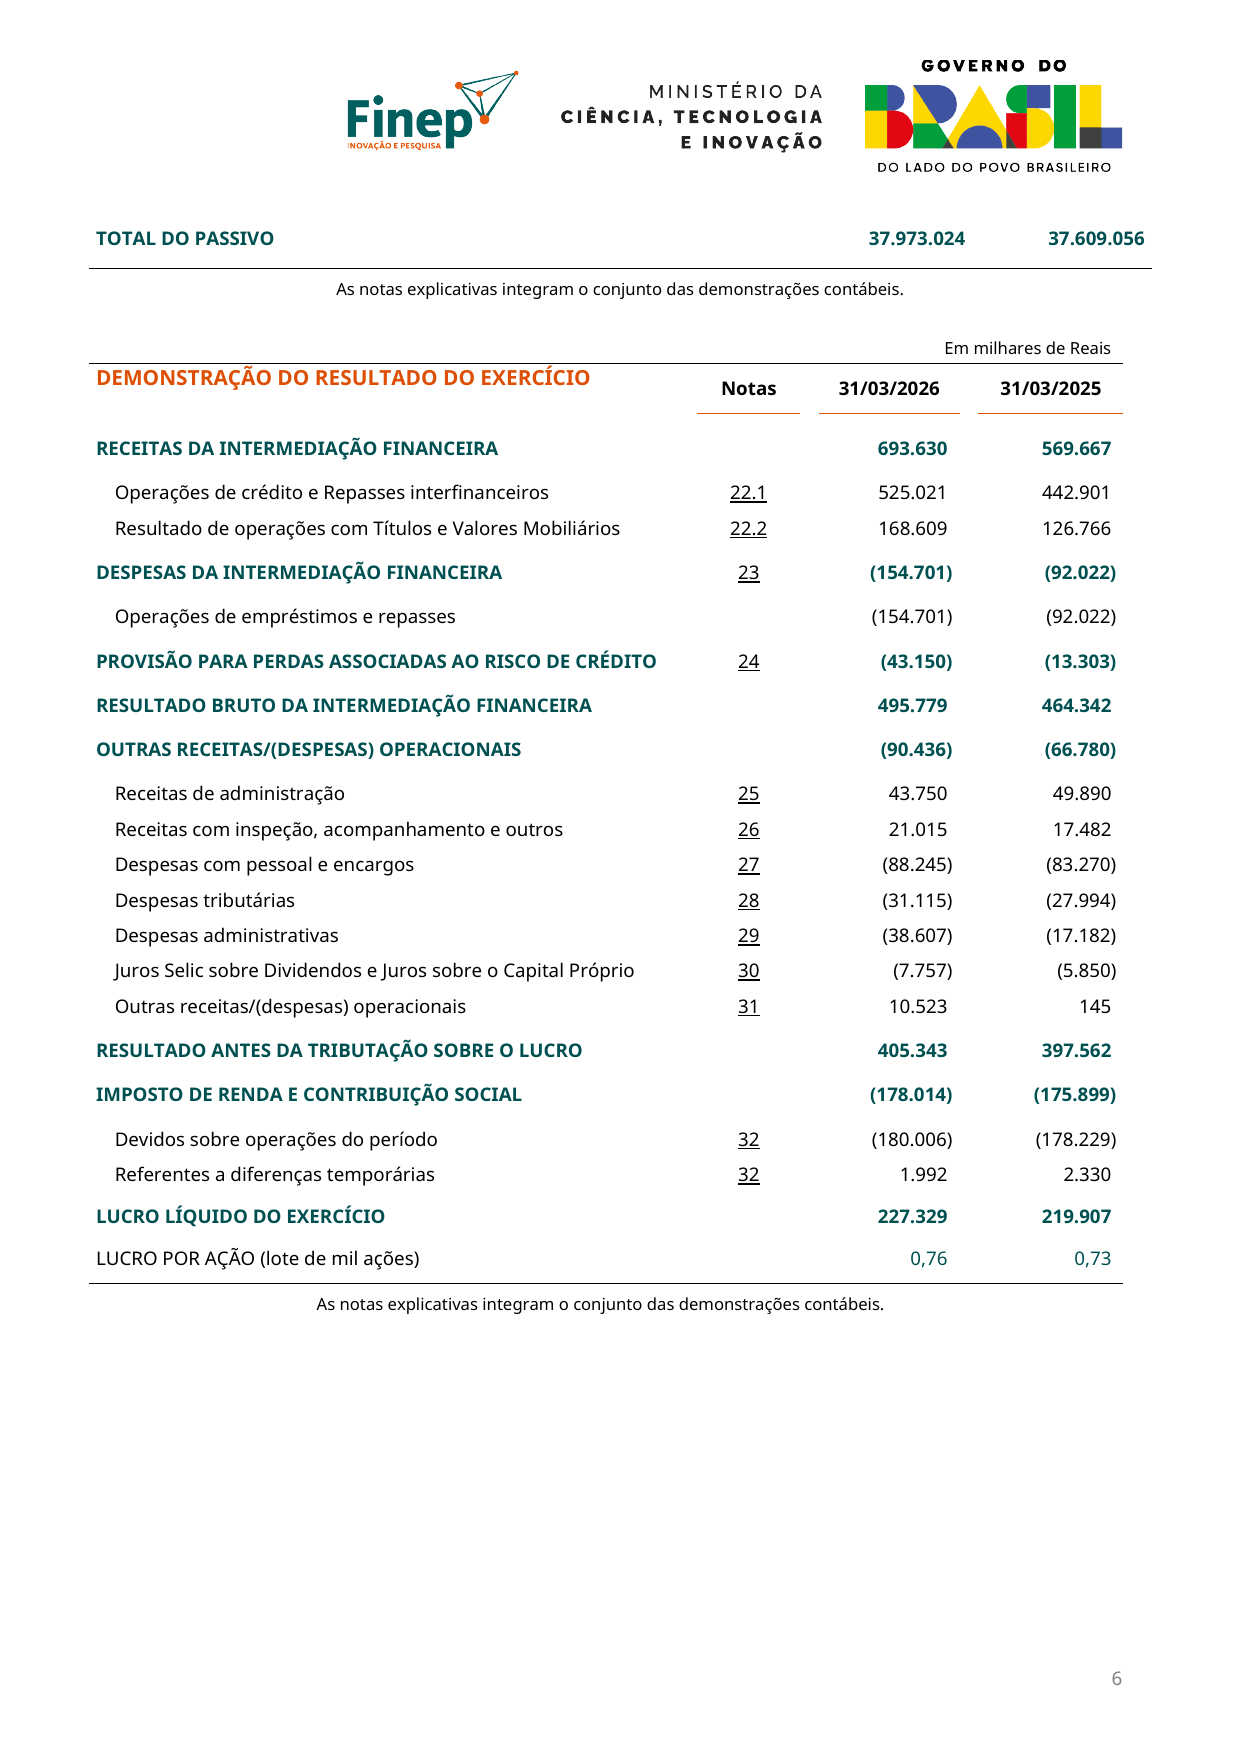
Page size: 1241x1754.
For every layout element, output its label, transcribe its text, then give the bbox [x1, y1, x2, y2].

table_cell [960, 1274, 978, 1283]
table_cell (17.182) [978, 918, 1123, 953]
table_cell Operações de crédito e Repasses interfinanceiros [89, 475, 697, 510]
table_cell [819, 723, 959, 732]
table_cell 17.482 [978, 811, 1123, 847]
table_cell [960, 466, 978, 475]
table_cell 442.901 [978, 475, 1123, 510]
table_cell [960, 1192, 978, 1198]
table_cell [800, 475, 819, 510]
table_cell (5.850) [978, 953, 1123, 988]
table_cell [960, 679, 978, 687]
table_cell (7.757) [819, 953, 959, 988]
table_cell [990, 256, 1152, 267]
table_cell (13.303) [978, 643, 1123, 678]
table_header [800, 333, 819, 362]
table_cell [960, 1024, 978, 1033]
table_cell (27.994) [978, 882, 1123, 917]
table_cell [978, 1274, 1123, 1283]
table_cell 27 [697, 847, 800, 882]
table_cell LUCRO LÍQUIDO DO EXERCÍCIO [89, 1198, 697, 1234]
table_cell Receitas com inspeção, acompanhamento e outros [89, 811, 697, 847]
table_cell Outras receitas/(despesas) operacionais [89, 988, 697, 1024]
table_cell [978, 767, 1123, 776]
table_cell 43.750 [819, 776, 959, 811]
table_cell [800, 555, 819, 590]
table_cell [978, 1234, 1123, 1242]
table_cell [89, 590, 697, 599]
table_cell [960, 1033, 978, 1068]
table_cell [800, 431, 819, 466]
table_cell [973, 196, 989, 221]
table_cell [800, 1033, 819, 1068]
table_cell 168.609 [819, 510, 959, 546]
table_cell [973, 221, 989, 256]
table_cell [800, 776, 819, 811]
table_cell [978, 414, 1123, 431]
table_cell 397.562 [978, 1033, 1123, 1068]
table_cell [766, 256, 783, 267]
table_cell PROVISÃO PARA PERDAS ASSOCIADAS AO RISCO DE CRÉDITO [89, 643, 697, 678]
table_cell [960, 1121, 978, 1157]
table_cell [800, 1192, 819, 1198]
table_cell As notas explicativas integram o conjunto das demonstrações contábeis. [89, 269, 1152, 309]
table_cell [697, 1024, 800, 1033]
table_cell [89, 466, 697, 475]
table_cell [960, 1068, 978, 1077]
table_cell [783, 196, 972, 221]
table_cell [800, 767, 819, 776]
table_cell [697, 1192, 800, 1198]
table_cell [783, 256, 972, 267]
table_cell [960, 918, 978, 953]
table_cell 405.343 [819, 1033, 959, 1068]
table_cell [679, 221, 766, 256]
table_cell (154.701) [819, 555, 959, 590]
table_cell 30 [697, 953, 800, 988]
table_cell [89, 1068, 697, 1077]
table_header [89, 333, 697, 362]
table_cell [978, 1112, 1123, 1121]
table_cell [697, 767, 800, 776]
table_cell 693.630 [819, 431, 959, 466]
table_cell (175.899) [978, 1077, 1123, 1112]
table_cell [978, 466, 1123, 475]
table_cell [978, 679, 1123, 687]
table_cell 26 [697, 811, 800, 847]
table_cell [800, 679, 819, 687]
table_cell [800, 882, 819, 917]
table_cell [800, 1068, 819, 1077]
table_cell [819, 414, 959, 431]
table_cell [800, 1024, 819, 1033]
table_cell Despesas administrativas [89, 918, 697, 953]
table_cell Juros Selic sobre Dividendos e Juros sobre o Capital Próprio [89, 953, 697, 988]
table_cell Receitas de administração [89, 776, 697, 811]
table_cell (38.607) [819, 918, 959, 953]
table_cell [973, 256, 989, 267]
table_cell [960, 847, 978, 882]
table_cell [978, 1068, 1123, 1077]
table_cell [978, 590, 1123, 599]
table_cell Operações de empréstimos e repasses [89, 599, 697, 634]
table_cell [800, 546, 819, 554]
table_cell [697, 1068, 800, 1077]
table_cell [960, 1157, 978, 1192]
table_cell OUTRAS RECEITAS/(DESPESAS) OPERACIONAIS [89, 732, 697, 767]
table_cell [819, 767, 959, 776]
table_cell [89, 546, 697, 554]
table_cell [990, 196, 1152, 221]
table_cell [800, 643, 819, 678]
table_cell [800, 510, 819, 546]
table_cell [819, 1274, 959, 1283]
table_cell 31/03/2026 [819, 364, 959, 413]
table_cell [800, 811, 819, 847]
table_cell [697, 466, 800, 475]
table_cell (178.229) [978, 1121, 1123, 1157]
table_cell [960, 599, 978, 634]
table_cell [960, 953, 978, 988]
table_cell 227.329 [819, 1198, 959, 1234]
table_cell [697, 1243, 800, 1274]
table_cell 31/03/2025 [978, 364, 1123, 413]
table_cell 145 [978, 988, 1123, 1024]
table_cell IMPOSTO DE RENDA E CONTRIBUIÇÃO SOCIAL [89, 1077, 697, 1112]
table_cell [978, 723, 1123, 732]
table_cell [800, 1157, 819, 1192]
table_cell [800, 364, 819, 413]
table_cell [819, 1112, 959, 1121]
table_cell (180.006) [819, 1121, 959, 1157]
table_cell [960, 634, 978, 643]
table_cell 37.609.056 [990, 221, 1152, 256]
table_cell [1118, 1284, 1123, 1324]
table_cell [89, 413, 697, 431]
table_cell [819, 590, 959, 599]
table_cell [697, 599, 800, 634]
table_cell [960, 767, 978, 776]
table_cell [960, 988, 978, 1024]
table_cell DESPESAS DA INTERMEDIAÇÃO FINANCEIRA [89, 555, 697, 590]
table_cell [960, 364, 978, 413]
table_cell [89, 1024, 697, 1033]
table_cell [819, 546, 959, 554]
table_cell 25 [697, 776, 800, 811]
table_cell [978, 1192, 1123, 1198]
table_cell [89, 1274, 697, 1283]
table_cell [960, 475, 978, 510]
table_cell [697, 414, 800, 431]
table_cell Resultado de operações com Títulos e Valores Mobiliários [89, 510, 697, 546]
table_cell [697, 1198, 800, 1234]
table_cell Despesas tributárias [89, 882, 697, 917]
table_cell (92.022) [978, 555, 1123, 590]
table_cell [697, 679, 800, 687]
table_cell (88.245) [819, 847, 959, 882]
table_cell Notas [697, 364, 800, 413]
table_cell 10.523 [819, 988, 959, 1024]
table_cell 219.907 [978, 1198, 1123, 1234]
table_cell [697, 1112, 800, 1121]
table_cell 24 [697, 643, 800, 678]
table_cell [800, 590, 819, 599]
table_cell [978, 546, 1123, 554]
table_cell As notas explicativas integram o conjunto das demonstrações contábeis. [89, 1284, 1118, 1324]
table_cell 525.021 [819, 475, 959, 510]
table_header [697, 333, 800, 362]
table_cell Despesas com pessoal e encargos [89, 847, 697, 882]
table_cell [960, 1112, 978, 1121]
table_cell [960, 510, 978, 546]
table_cell [960, 555, 978, 590]
table_cell [697, 431, 800, 466]
table_cell [960, 882, 978, 917]
table_cell LUCRO POR AÇÃO (lote de mil ações) [89, 1243, 697, 1274]
table_cell 0,73 [978, 1243, 1123, 1274]
table_cell (31.115) [819, 882, 959, 917]
table_cell [819, 1068, 959, 1077]
table_header [1118, 333, 1123, 362]
table_cell [800, 599, 819, 634]
table_cell 126.766 [978, 510, 1123, 546]
table_cell 31 [697, 988, 800, 1024]
table_cell [800, 413, 819, 431]
table_cell [766, 196, 783, 221]
table_cell [697, 723, 800, 732]
table_cell (43.150) [819, 643, 959, 678]
table_cell Demonstração do Resultado do Exercício [89, 364, 697, 413]
table_cell [960, 811, 978, 847]
table_cell [89, 767, 697, 776]
table_cell [800, 988, 819, 1024]
table_cell 49.890 [978, 776, 1123, 811]
table_cell 32 [697, 1121, 800, 1157]
table_cell 569.667 [978, 431, 1123, 466]
table_cell [697, 687, 800, 723]
table_cell 22.2 [697, 510, 800, 546]
table_cell 464.342 [978, 687, 1123, 723]
table_cell RECEITAS DA INTERMEDIAÇÃO FINANCEIRA [89, 431, 697, 466]
table_cell [960, 723, 978, 732]
table_cell [960, 546, 978, 554]
table_cell [800, 1243, 819, 1274]
table_cell [697, 634, 800, 643]
table_cell 32 [697, 1157, 800, 1192]
table_cell 28 [697, 882, 800, 917]
table_cell [800, 918, 819, 953]
table_cell [800, 1234, 819, 1242]
table_cell 29 [697, 918, 800, 953]
table_cell [819, 679, 959, 687]
table_cell (154.701) [819, 599, 959, 634]
table_cell 21.015 [819, 811, 959, 847]
table_cell [89, 1192, 697, 1198]
table_cell [679, 196, 766, 221]
table_cell [800, 1198, 819, 1234]
table_cell [800, 723, 819, 732]
table_cell [819, 1024, 959, 1033]
table_cell 1.992 [819, 1157, 959, 1192]
table_cell [89, 1112, 697, 1121]
table_cell [697, 546, 800, 554]
table_cell [89, 256, 679, 267]
table_cell [89, 634, 697, 643]
table_cell (178.014) [819, 1077, 959, 1112]
table_cell [697, 732, 800, 767]
table_cell [89, 196, 679, 221]
table_cell [819, 634, 959, 643]
table_cell [960, 1077, 978, 1112]
table_cell 37.973.024 [783, 221, 972, 256]
table_cell [960, 1198, 978, 1234]
table_cell [89, 679, 697, 687]
table_cell [697, 1033, 800, 1068]
table_cell [960, 413, 978, 431]
table_cell [800, 1121, 819, 1157]
table_cell [89, 723, 697, 732]
table_cell [800, 953, 819, 988]
table_cell [697, 1234, 800, 1242]
table_cell [800, 687, 819, 723]
table_cell (66.780) [978, 732, 1123, 767]
table_cell [960, 431, 978, 466]
table_cell [819, 1192, 959, 1198]
table_cell [679, 256, 766, 267]
table_cell [800, 1112, 819, 1121]
table_cell [800, 847, 819, 882]
table_cell [697, 1077, 800, 1112]
table_cell Referentes a diferenças temporárias [89, 1157, 697, 1192]
table_cell [960, 590, 978, 599]
table_cell (90.436) [819, 732, 959, 767]
table_cell (83.270) [978, 847, 1123, 882]
table_cell [697, 1274, 800, 1283]
table_cell 2.330 [978, 1157, 1123, 1192]
table_header Em milhares de Reais [819, 333, 1118, 362]
table_cell RESULTADO BRUTO DA INTERMEDIAÇÃO FINANCEIRA [89, 687, 697, 723]
table_cell [960, 687, 978, 723]
table_cell [800, 732, 819, 767]
table_cell [800, 466, 819, 475]
table_cell 22.1 [697, 475, 800, 510]
table_cell [800, 634, 819, 643]
table_cell [766, 221, 783, 256]
table_cell [960, 776, 978, 811]
table_cell [978, 1024, 1123, 1033]
table_cell 495.779 [819, 687, 959, 723]
table_cell RESULTADO ANTES DA TRIBUTAÇÃO SOBRE O LUCRO [89, 1033, 697, 1068]
table_cell [697, 590, 800, 599]
table_cell Devidos sobre operações do período [89, 1121, 697, 1157]
table_cell [89, 1234, 697, 1242]
table_cell 0,76 [819, 1243, 959, 1274]
table_cell [960, 1234, 978, 1242]
table_cell [960, 732, 978, 767]
table_cell [819, 1234, 959, 1242]
table_cell [800, 1077, 819, 1112]
table_cell [960, 1243, 978, 1274]
table_cell (92.022) [978, 599, 1123, 634]
table_cell 23 [697, 555, 800, 590]
table_cell [978, 634, 1123, 643]
table_cell [960, 643, 978, 678]
table_cell [819, 466, 959, 475]
table_cell TOTAL DO PASSIVO [89, 221, 679, 256]
table_cell [800, 1274, 819, 1283]
